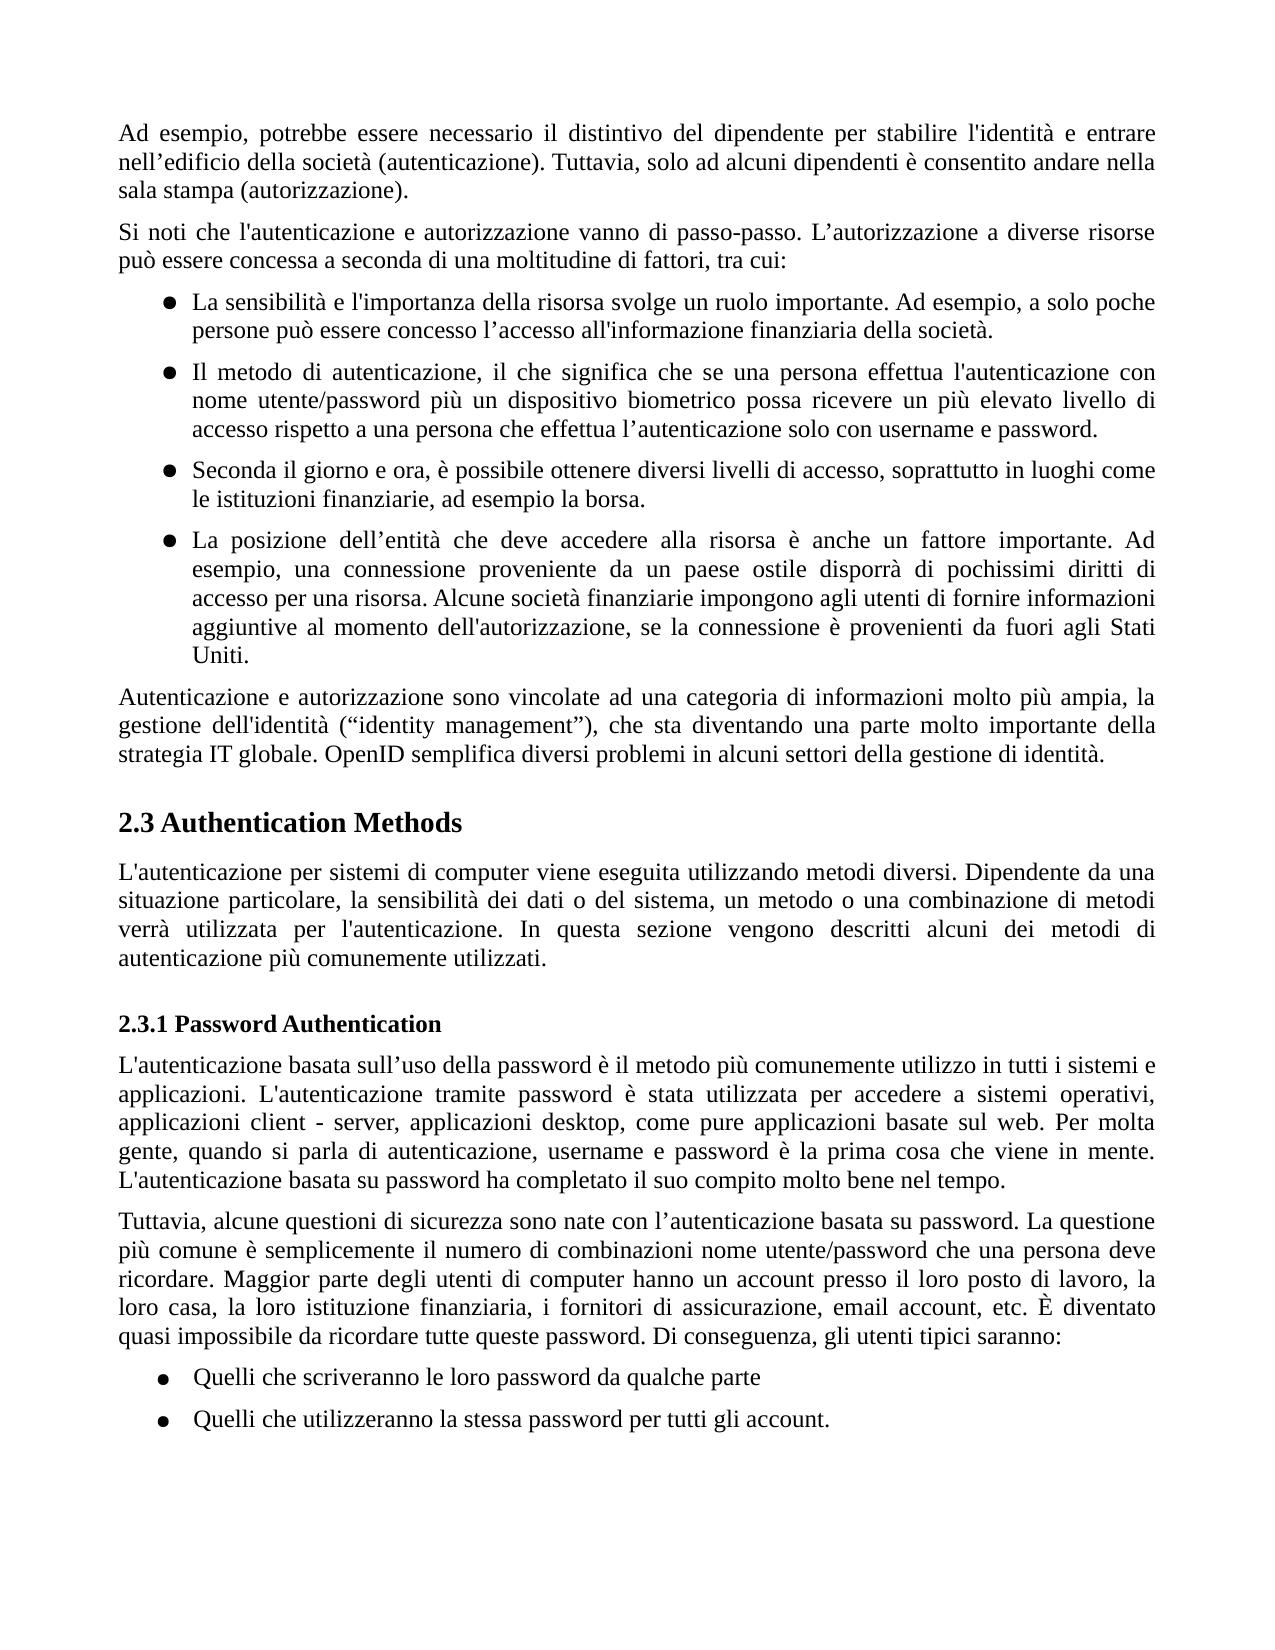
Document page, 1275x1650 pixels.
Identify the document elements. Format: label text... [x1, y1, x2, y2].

list Il metodo di autenticazione, il che significa che se una persona effettua l'autenticazione con nome utente/password più un dispositivo biometrico possa ricevere un più elevato livello di accesso rispetto a una persona che effettua l’autenticazione solo con username e password. [162, 357, 1157, 443]
text L'autenticazione basata sull’uso della password è il metodo più comunemente utilizzo in tutti i sistemi e applicazioni. L'autenticazione tramite password è stata utilizzata per accedere a sistemi operativi, applicazioni client - server, applicazioni desktop, come pure applicazioni basate sul web. Per molta gente, quando si parla di autenticazione, username e password è la prima cosa che viene in mente. L'autenticazione basata su password ha completato il suo compito molto bene nel tempo. [118, 1050, 1157, 1194]
list Seconda il giorno e ora, è possibile ottenere diversi livelli di accesso, soprattutto in luoghi come le istituzioni finanziarie, ad esempio la borsa. [162, 456, 1157, 513]
text 2.3.1 Password Authentication [118, 1009, 1157, 1037]
list La sensibilità e l'importanza della risorsa svolge un ruolo importante. Ad esempio, a solo poche persone può essere concesso l’accesso all'informazione finanziaria della società. [162, 287, 1157, 344]
list La posizione dell’entità che deve accedere alla risorsa è anche un fattore importante. Ad esempio, una connessione proveniente da un paese ostile disporrà di pochissimi diritti di accesso per una risorsa. Alcune società finanziarie impongono agli utenti di fornire informazioni aggiuntive al momento dell'autorizzazione, se la connessione è provenienti da fuori agli Stati Uniti. [162, 526, 1157, 669]
text Autenticazione e autorizzazione sono vincolate ad una categoria di informazioni molto più ampia, la gestione dell'identità (“identity management”), che sta diventando una parte molto importante della strategia IT globale. OpenID semplifica diversi problemi in alcuni settori della gestione di identità. [118, 682, 1157, 768]
text Si noti che l'autenticazione e autorizzazione vanno di passo-passo. L’autorizzazione a diverse risorse può essere concessa a seconda di una moltitudine di fattori, tra cui: [118, 217, 1157, 274]
list Quelli che utilizzeranno la stessa password per tutti gli account. [156, 1404, 1157, 1432]
list Quelli che scriveranno le loro password da qualche parte [156, 1362, 1157, 1391]
subtitle 2.3 Authentication Methods [118, 806, 1157, 839]
text Ad esempio, potrebbe essere necessario il distintivo del dipendente per stabilire l'identità e entrare nell’edificio della società (autenticazione). Tuttavia, solo ad alcuni dipendenti è consentito andare nella sala stampa (autorizzazione). [118, 118, 1157, 204]
text Tuttavia, alcune questioni di sicurezza sono nate con l’autenticazione basata su password. La questione più comune è semplicemente il numero di combinazioni nome utente/password che una persona deve ricordare. Maggior parte degli utenti di computer hanno un account presso il loro posto di lavoro, la loro casa, la loro istituzione finanziaria, i fornitori di assicurazione, email account, etc. È diventato quasi impossibile da ricordare tutte queste password. Di conseguenza, gli utenti tipici saranno: [118, 1206, 1157, 1350]
text L'autenticazione per sistemi di computer viene eseguita utilizzando metodi diversi. Dipendente da una situazione particolare, la sensibilità dei dati o del sistema, un metodo o una combinazione di metodi verrà utilizzata per l'autenticazione. In questa sezione vengono descritti alcuni dei metodi di autenticazione più comunemente utilizzati. [118, 857, 1157, 972]
